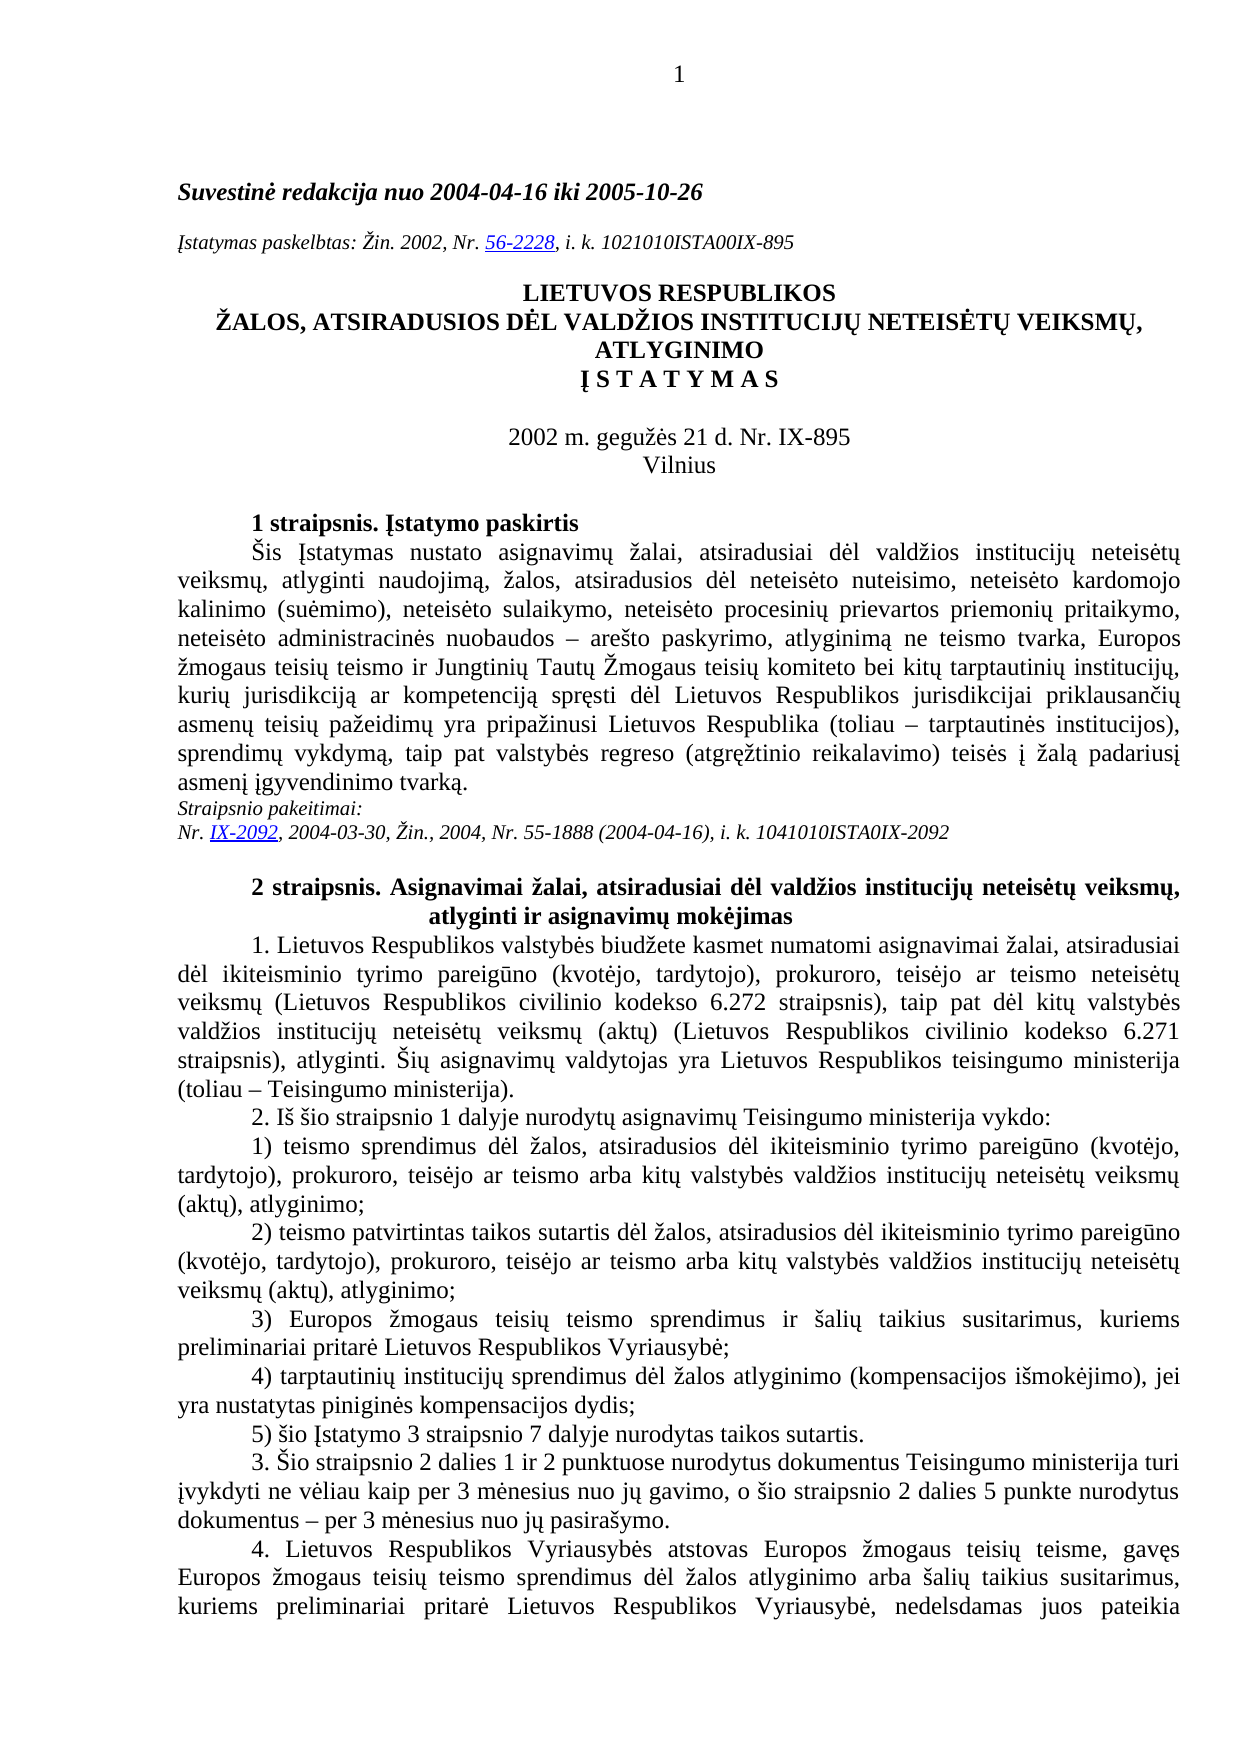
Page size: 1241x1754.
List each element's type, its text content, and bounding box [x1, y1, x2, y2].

text 1 straipsnis. Įstatymo paskirtis [177, 508, 1181, 537]
text 2. Iš šio straipsnio 1 dalyje nurodytų asignavimų Teisingumo ministerija vykdo: [177, 1102, 1181, 1131]
text LIETUVOS RESPUBLIKOS ŽALOS, ATSIRADUSIOS DĖL VALDŽIOS INSTITUCIJŲ NETEISĖTŲ VEIKSMŲ, ATLYGINIMO Į S T A T Y M A S [177, 278, 1181, 422]
text 1. Lietuvos Respublikos valstybės biudžete kasmet numatomi asignavimai žalai, atsiradusiai dėl ikiteisminio tyrimo pareigūno (kvotėjo, tardytojo), prokuroro, teisėjo ar teismo neteisėtų veiksmų (Lietuvos Respublikos civilinio kodekso 6.272 straipsnis), taip pat dėl kitų valstybės valdžios institucijų neteisėtų veiksmų (aktų) (Lietuvos Respublikos civilinio kodekso 6.271 straipsnis), atlyginti. Šių asignavimų valdytojas yra Lietuvos Respublikos teisingumo ministerija (toliau – Teisingumo ministerija). [177, 930, 1181, 1102]
text Vilnius [177, 451, 1181, 479]
text Straipsnio pakeitimai: [177, 796, 1181, 820]
text Suvestinė redakcija nuo 2004-04-16 iki 2005-10-26 [177, 177, 1181, 206]
text 2 straipsnis. Asignavimai žalai, atsiradusiai dėl valdžios institucijų neteisėtų veiksmų, atlyginti ir asignavimų mokėjimas [251, 872, 1181, 930]
text Šis Įstatymas nustato asignavimų žalai, atsiradusiai dėl valdžios institucijų neteisėtų veiksmų, atlyginti naudojimą, žalos, atsiradusios dėl neteisėto nuteisimo, neteisėto kardomojo kalinimo (suėmimo), neteisėto sulaikymo, neteisėto procesinių prievartos priemonių pritaikymo, neteisėto administracinės nuobaudos – arešto paskyrimo, atlyginimą ne teismo tvarka, Europos žmogaus teisių teismo ir Jungtinių Tautų Žmogaus teisių komiteto bei kitų tarptautinių institucijų, kurių jurisdikciją ar kompetenciją spręsti dėl Lietuvos Respublikos jurisdikcijai priklausančių asmenų teisių pažeidimų yra pripažinusi Lietuvos Respublika (toliau – tarptautinės institucijos), sprendimų vykdymą, taip pat valstybės regreso (atgręžtinio reikalavimo) teisės į žalą padariusį asmenį įgyvendinimo tvarką. [177, 537, 1181, 796]
text Nr. IX-2092, 2004-03-30, Žin., 2004, Nr. 55-1888 (2004-04-16), i. k. 1041010ISTA0IX-2092 [177, 820, 1181, 844]
text 2002 m. gegužės 21 d. Nr. IX-895 [177, 422, 1181, 451]
text Įstatymas paskelbtas: Žin. 2002, Nr. 56-2228, i. k. 1021010ISTA00IX-895 [177, 230, 1181, 254]
text 4. Lietuvos Respublikos Vyriausybės atstovas Europos žmogaus teisių teisme, gavęs Europos žmogaus teisių teismo sprendimus dėl žalos atlyginimo arba šalių taikius susitarimus, kuriems preliminariai pritarė Lietuvos Respublikos Vyriausybė, nedelsdamas juos pateikia [177, 1534, 1181, 1620]
text 2) teismo patvirtintas taikos sutartis dėl žalos, atsiradusios dėl ikiteisminio tyrimo pareigūno (kvotėjo, tardytojo), prokuroro, teisėjo ar teismo arba kitų valstybės valdžios institucijų neteisėtų veiksmų (aktų), atlyginimo; [177, 1217, 1181, 1304]
text 3) Europos žmogaus teisių teismo sprendimus ir šalių taikius susitarimus, kuriems preliminariai pritarė Lietuvos Respublikos Vyriausybė; [177, 1304, 1181, 1361]
text 3. Šio straipsnio 2 dalies 1 ir 2 punktuose nurodytus dokumentus Teisingumo ministerija turi įvykdyti ne vėliau kaip per 3 mėnesius nuo jų gavimo, o šio straipsnio 2 dalies 5 punkte nurodytus dokumentus – per 3 mėnesius nuo jų pasirašymo. [177, 1447, 1181, 1534]
text 1) teismo sprendimus dėl žalos, atsiradusios dėl ikiteisminio tyrimo pareigūno (kvotėjo, tardytojo), prokuroro, teisėjo ar teismo arba kitų valstybės valdžios institucijų neteisėtų veiksmų (aktų), atlyginimo; [177, 1131, 1181, 1217]
text 4) tarptautinių institucijų sprendimus dėl žalos atlyginimo (kompensacijos išmokėjimo), jei yra nustatytas piniginės kompensacijos dydis; [177, 1361, 1181, 1419]
text 5) šio Įstatymo 3 straipsnio 7 dalyje nurodytas taikos sutartis. [177, 1419, 1181, 1447]
